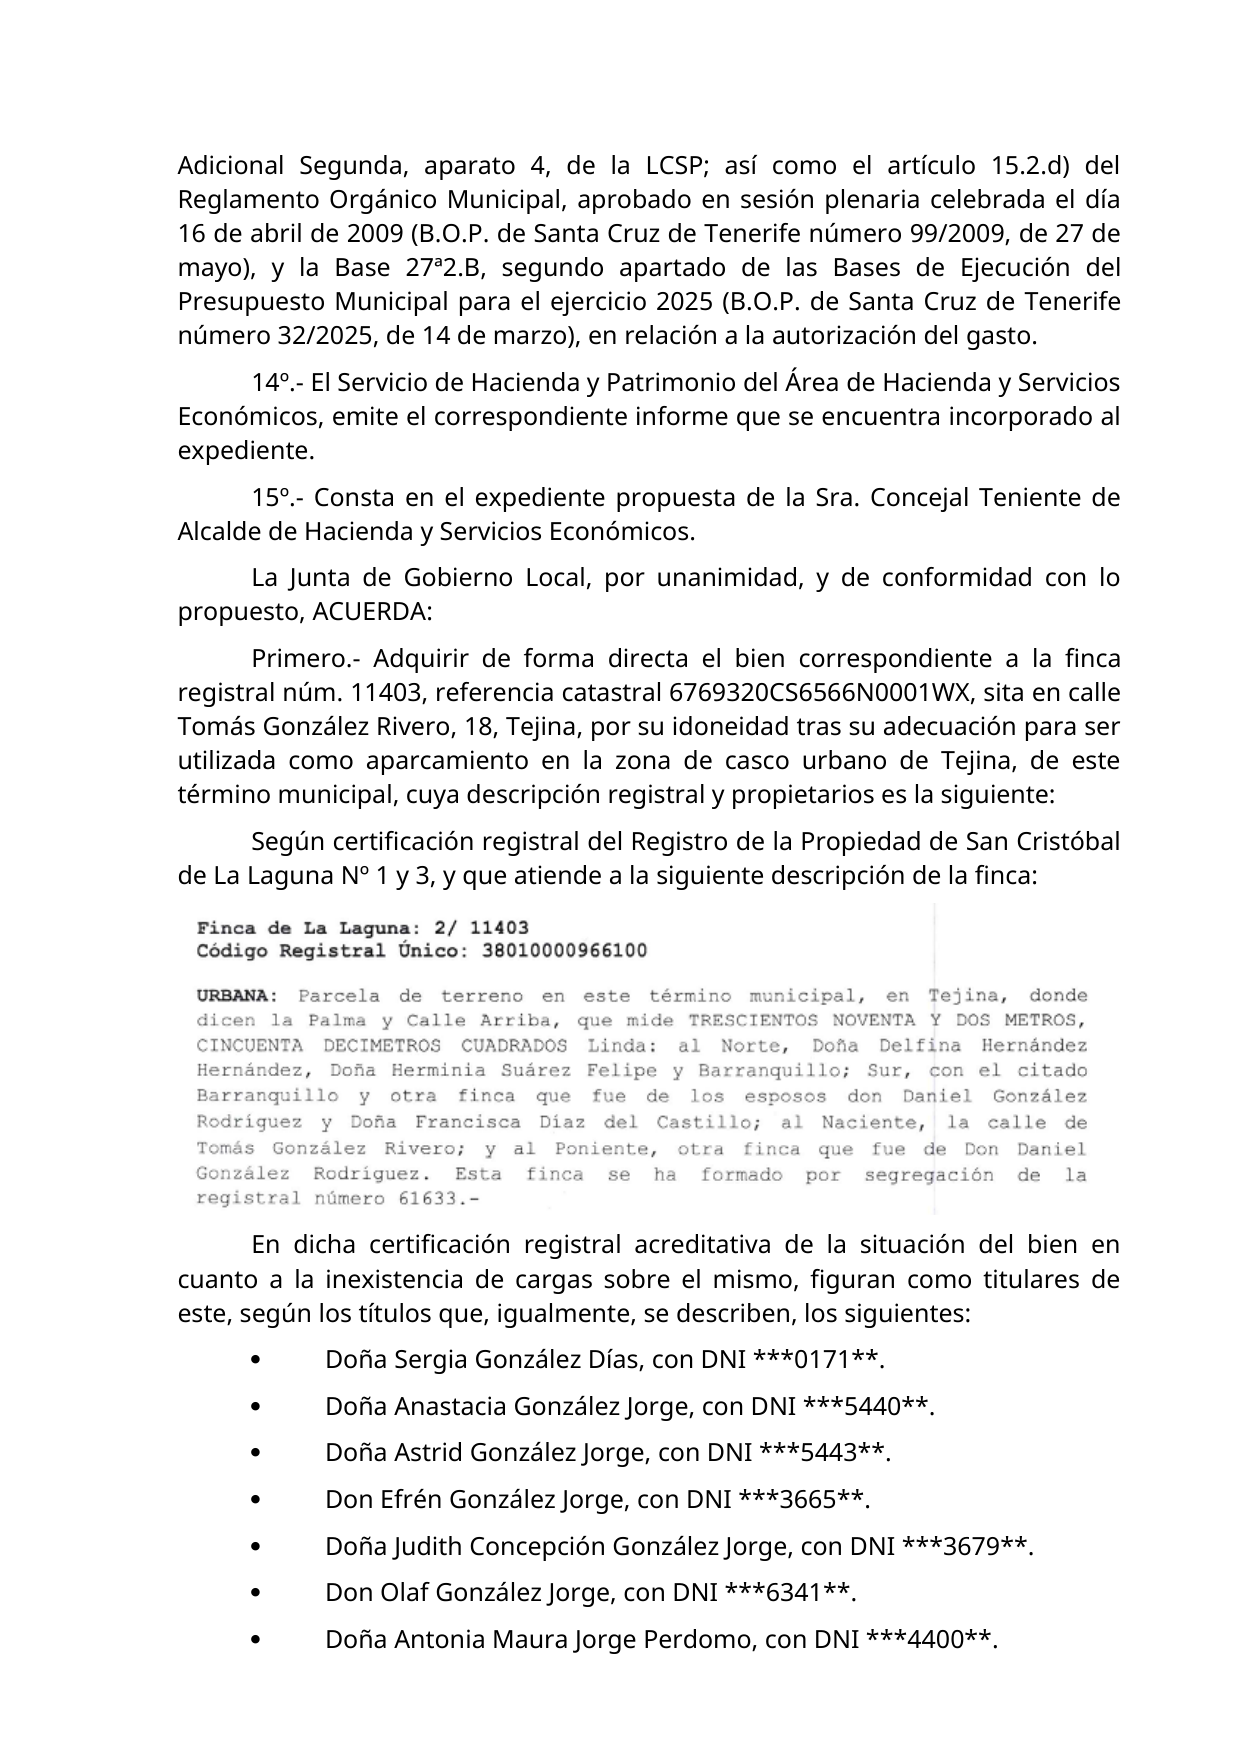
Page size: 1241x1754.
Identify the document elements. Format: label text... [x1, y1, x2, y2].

list Doña Sergia González Días, con DNI ***0171**. [177, 1342, 1122, 1376]
text Adicional Segunda, aparato 4, de la LCSP; así como el artículo 15.2.d) del Reglamento Orgánico Municipal, aprobado en sesión plenaria celebrada el día 16 de abril de 2009 (B.O.P. de Santa Cruz de Tenerife número 99/2009, de 27 de mayo), y la Base 27ª2.B, segundo apartado de las Bases de Ejecución del Presupuesto Municipal para el ejercicio 2025 (B.O.P. de Santa Cruz de Tenerife número 32/2025, de 14 de marzo), en relación a la autorización del gasto. [177, 148, 1122, 352]
list Doña Astrid González Jorge, con DNI ***5443**. [177, 1435, 1122, 1469]
text La Junta de Gobierno Local, por unanimidad, y de conformidad con lo propuesto, ACUERDA: [177, 560, 1122, 628]
text Primero.- Adquirir de forma directa el bien correspondiente a la finca registral núm. 11403, referencia catastral 6769320CS6566N0001WX, sita en calle Tomás González Rivero, 18, Tejina, por su idoneidad tras su adecuación para ser utilizada como aparcamiento en la zona de casco urbano de Tejina, de este término municipal, cuya descripción registral y propietarios es la siguiente: [177, 640, 1122, 811]
list Doña Antonia Maura Jorge Perdomo, con DNI ***4400**. [177, 1621, 1122, 1655]
text Según certificación registral del Registro de la Propiedad de San Cristóbal de La Laguna Nº 1 y 3, y que atiende a la siguiente descripción de la finca: [177, 823, 1122, 891]
list Don Olaf González Jorge, con DNI ***6341**. [177, 1575, 1122, 1609]
list Doña Judith Concepción González Jorge, con DNI ***3679**. [177, 1528, 1122, 1562]
text 15º.- Consta en el expediente propuesta de la Sra. Concejal Teniente de Alcalde de Hacienda y Servicios Económicos. [177, 479, 1122, 547]
list Doña Anastacia González Jorge, con DNI ***5440**. [177, 1388, 1122, 1422]
list Don Efrén González Jorge, con DNI ***3665**. [177, 1482, 1122, 1516]
text En dicha certificación registral acreditativa de la situación del bien en cuanto a la inexistencia de cargas sobre el mismo, figuran como titulares de este, según los títulos que, igualmente, se describen, los siguientes: [177, 1227, 1122, 1329]
text 14º.- El Servicio de Hacienda y Patrimonio del Área de Hacienda y Servicios Económicos, emite el correspondiente informe que se encuentra incorporado al expediente. [177, 364, 1122, 467]
